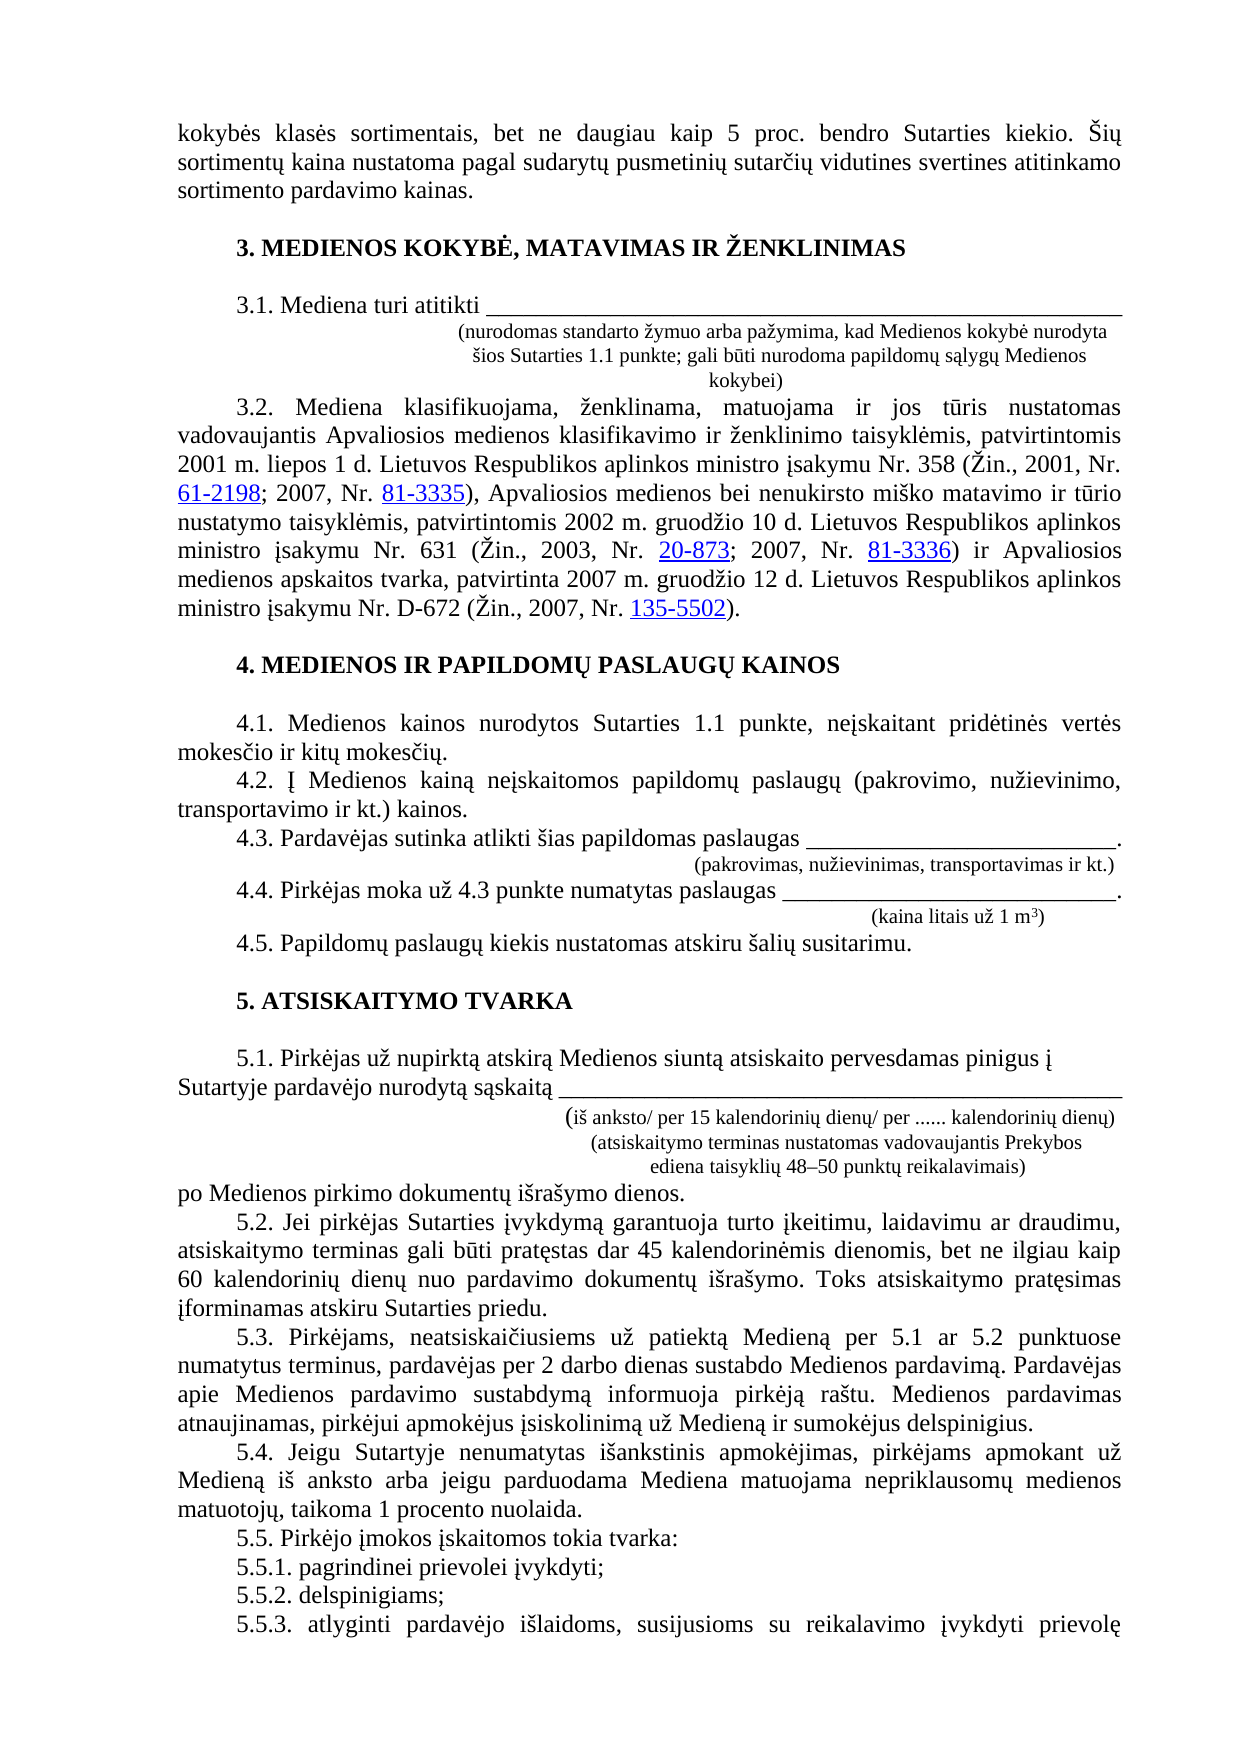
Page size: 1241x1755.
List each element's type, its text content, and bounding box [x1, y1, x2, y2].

text 5.5.1. pagrindinei prievolei įvykdyti; [177, 1552, 1122, 1580]
text Sutartyje pardavėjo nurodytą sąskaitą [177, 1072, 1122, 1101]
text (atsiskaitymo terminas nustatomas vadovaujantis Prekybos [565, 1130, 1122, 1154]
text 4.4. Pirkėjas moka už 4.3 punkte numatytas paslaugas . [177, 876, 1122, 904]
text 3.2. Mediena klasifikuojama, ženklinama, matuojama ir jos tūris nustatomas vadovaujantis Apvaliosios medienos klasifikavimo ir ženklinimo taisyklėmis, patvirtintomis 2001 m. liepos 1 d. Lietuvos Respublikos aplinkos ministro įsakymu Nr. 358 (Žin., 2001, Nr. 61-2198; 2007, Nr. 81-3335), Apvaliosios medienos bei nenukirsto miško matavimo ir tūrio nustatymo taisyklėmis, patvirtintomis 2002 m. gruodžio 10 d. Lietuvos Respublikos aplinkos ministro įsakymu Nr. 631 (Žin., 2003, Nr. 20-873; 2007, Nr. 81-3336) ir Apvaliosios medienos apskaitos tvarka, patvirtinta 2007 m. gruodžio 12 d. Lietuvos Respublikos aplinkos ministro įsakymu Nr. D-672 (Žin., 2007, Nr. 135-5502). [177, 392, 1122, 622]
text 4.2. Į Medienos kainą neįskaitomos papildomų paslaugų (pakrovimo, nužievinimo, transportavimo ir kt.) kainos. [177, 765, 1122, 823]
text 5.4. Jeigu Sutartyje nenumatytas išankstinis apmokėjimas, pirkėjams apmokant už Medieną iš anksto arba jeigu parduodama Mediena matuojama nepriklausomų medienos matuotojų, taikoma 1 procento nuolaida. [177, 1437, 1122, 1523]
text šios Sutarties 1.1 punkte; gali būti nurodoma papildomų sąlygų Medienos [440, 343, 1122, 367]
text 5.3. Pirkėjams, neatsiskaičiusiems už patiektą Medieną per 5.1 ar 5.2 punktuose numatytus terminus, pardavėjas per 2 darbo dienas sustabdo Medienos pardavimą. Pardavėjas apie Medienos pardavimo sustabdymą informuoja pirkėją raštu. Medienos pardavimas atnaujinamas, pirkėjui apmokėjus įsiskolinimą už Medieną ir sumokėjus delspinigius. [177, 1322, 1122, 1437]
text 4. MEDIENOS IR PAPILDOMŲ PASLAUGŲ KAINOS [177, 650, 1122, 679]
text (kaina litais už 1 m3) [752, 904, 1122, 928]
text (iš anksto/ per 15 kalendorinių dienų/ per ...... kalendorinių dienų) [565, 1101, 1122, 1130]
text 5.5. Pirkėjo įmokos įskaitomos tokia tvarka: [177, 1523, 1122, 1552]
text 4.5. Papildomų paslaugų kiekis nustatomas atskiru šalių susitarimu. [177, 928, 1122, 957]
text 4.1. Medienos kainos nurodytos Sutarties 1.1 punkte, neįskaitant pridėtinės vertės mokesčio ir kitų mokesčių. [177, 708, 1122, 765]
text kokybės klasės sortimentais, bet ne daugiau kaip 5 proc. bendro Sutarties kiekio. Šių sortimentų kaina nustatoma pagal sudarytų pusmetinių sutarčių vidutines svertines atitinkamo sortimento pardavimo kainas. [177, 118, 1122, 204]
text 5.1. Pirkėjas už nupirktą atskirą Medienos siuntą atsiskaito pervesdamas pinigus į [177, 1043, 1122, 1072]
text 5.5.3. atlyginti pardavėjo išlaidoms, susijusioms su reikalavimo įvykdyti prievolę [177, 1609, 1122, 1638]
text 3. MEDIENOS KOKYBĖ, MATAVIMAS IR ŽENKLINIMAS [177, 233, 1122, 262]
text (nurodomas standarto žymuo arba pažymima, kad Medienos kokybė nurodyta [440, 319, 1122, 343]
text kokybei) [440, 367, 1122, 392]
text 5.2. Jei pirkėjas Sutarties įvykdymą garantuoja turto įkeitimu, laidavimu ar draudimu, atsiskaitymo terminas gali būti pratęstas dar 45 kalendorinėmis dienomis, bet ne ilgiau kaip 60 kalendorinių dienų nuo pardavimo dokumentų išrašymo. Toks atsiskaitymo pratęsimas įforminamas atskiru Sutarties priedu. [177, 1207, 1122, 1322]
text po Medienos pirkimo dokumentų išrašymo dienos. [177, 1178, 1122, 1207]
text (pakrovimas, nužievinimas, transportavimas ir kt.) [177, 852, 1122, 876]
text ediena taisyklių 48–50 punktų reikalavimais) [565, 1154, 1122, 1178]
text 4.3. Pardavėjas sutinka atlikti šias papildomas paslaugas . [177, 823, 1122, 852]
text 5. ATSISKAITYMO TVARKA [177, 986, 1122, 1015]
text 5.5.2. delspinigiams; [177, 1580, 1122, 1609]
text 3.1. Mediena turi atitikti [177, 291, 1122, 319]
